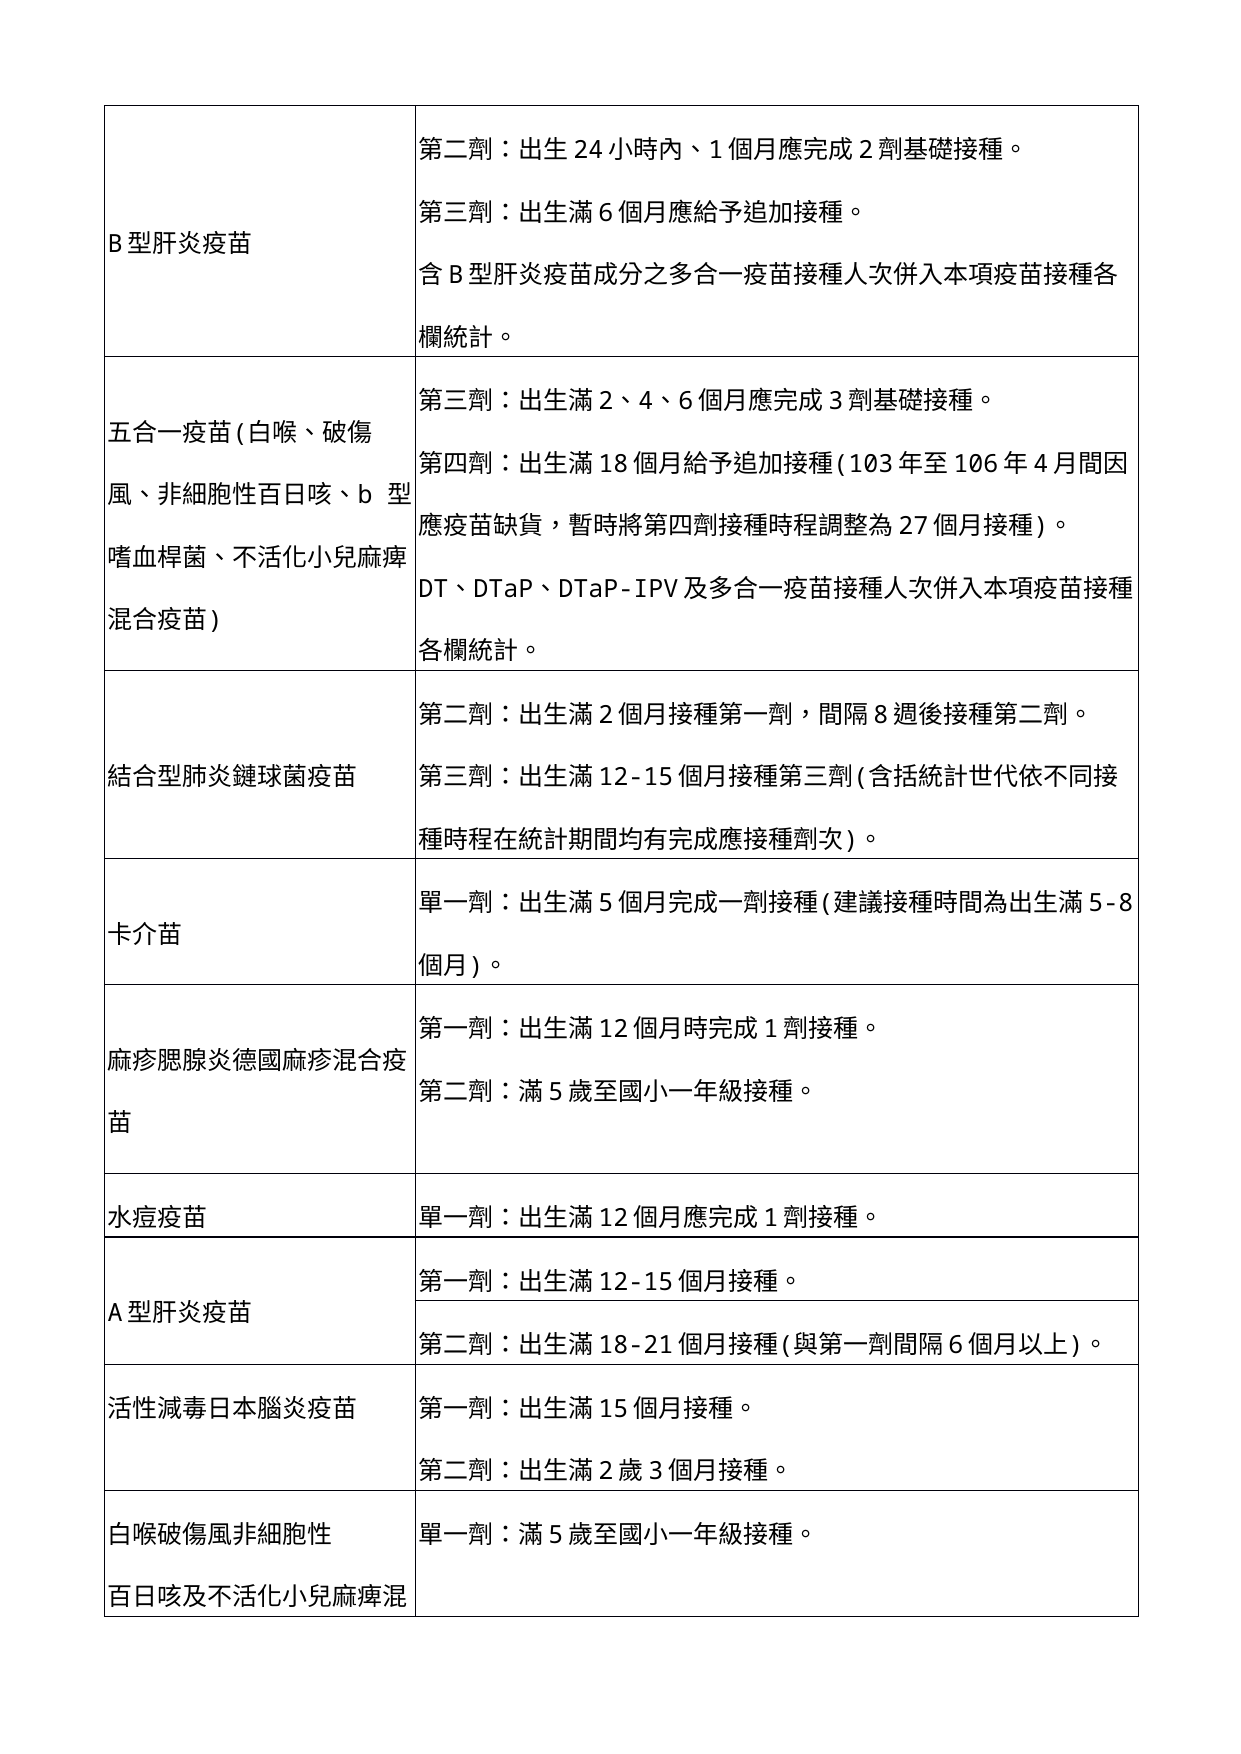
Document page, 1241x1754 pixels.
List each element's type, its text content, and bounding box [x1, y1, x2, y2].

table_cell 白喉破傷風非細胞性 百日咳及不活化小兒麻痺混 [105, 1491, 415, 1616]
table_cell A型肝炎疫苗 [105, 1238, 415, 1363]
table_cell 第三劑：出生滿2、4、6個月應完成3劑基礎接種。 第四劑：出生滿18個月給予追加接種(103年至106年4月間因應疫苗缺貨，暫時將第四劑接種時程調整為27個月接種)。 DT、DTaP、DTaP-IPV及多合一疫苗接種人次併入本項疫苗接種各欄統計。 [416, 357, 1138, 670]
table_cell B型肝炎疫苗 [105, 106, 415, 356]
table_cell 卡介苗 [105, 859, 415, 984]
table_cell 五合一疫苗(白喉、破傷風、非細胞性百日咳、b 型嗜血桿菌、不活化小兒麻痺混合疫苗) [105, 357, 415, 670]
table_cell 單一劑：出生滿12個月應完成1劑接種。 [416, 1174, 1138, 1236]
table_cell 第二劑：出生滿2個月接種第一劑，間隔8週後接種第二劑。 第三劑：出生滿12-15個月接種第三劑(含括統計世代依不同接種時程在統計期間均有完成應接種劑次)。 [416, 671, 1138, 858]
table_cell 結合型肺炎鏈球菌疫苗 [105, 671, 415, 858]
table_cell 活性減毒日本腦炎疫苗 [105, 1365, 415, 1489]
table_cell 第一劑：出生滿12-15個月接種。 [416, 1238, 1138, 1300]
table_cell 第一劑：出生滿15個月接種。 第二劑：出生滿2歲3個月接種。 [416, 1365, 1138, 1489]
table_cell 第二劑：出生滿18-21個月接種(與第一劑間隔6個月以上)。 [416, 1301, 1138, 1363]
table_cell 第一劑：出生滿12個月時完成1劑接種。 第二劑：滿5歲至國小一年級接種。 [416, 985, 1138, 1173]
table_cell 單一劑：出生滿5個月完成一劑接種(建議接種時間為出生滿5-8個月)。 [416, 859, 1138, 984]
table_cell 麻疹腮腺炎德國麻疹混合疫苗 [105, 985, 415, 1173]
table_cell 第二劑：出生24小時內、1個月應完成2劑基礎接種。 第三劑：出生滿6個月應給予追加接種。 含B型肝炎疫苗成分之多合一疫苗接種人次併入本項疫苗接種各欄統計。 [416, 106, 1138, 356]
table_cell 水痘疫苗 [105, 1174, 415, 1236]
table_cell 單一劑：滿5歲至國小一年級接種。 [416, 1491, 1138, 1616]
